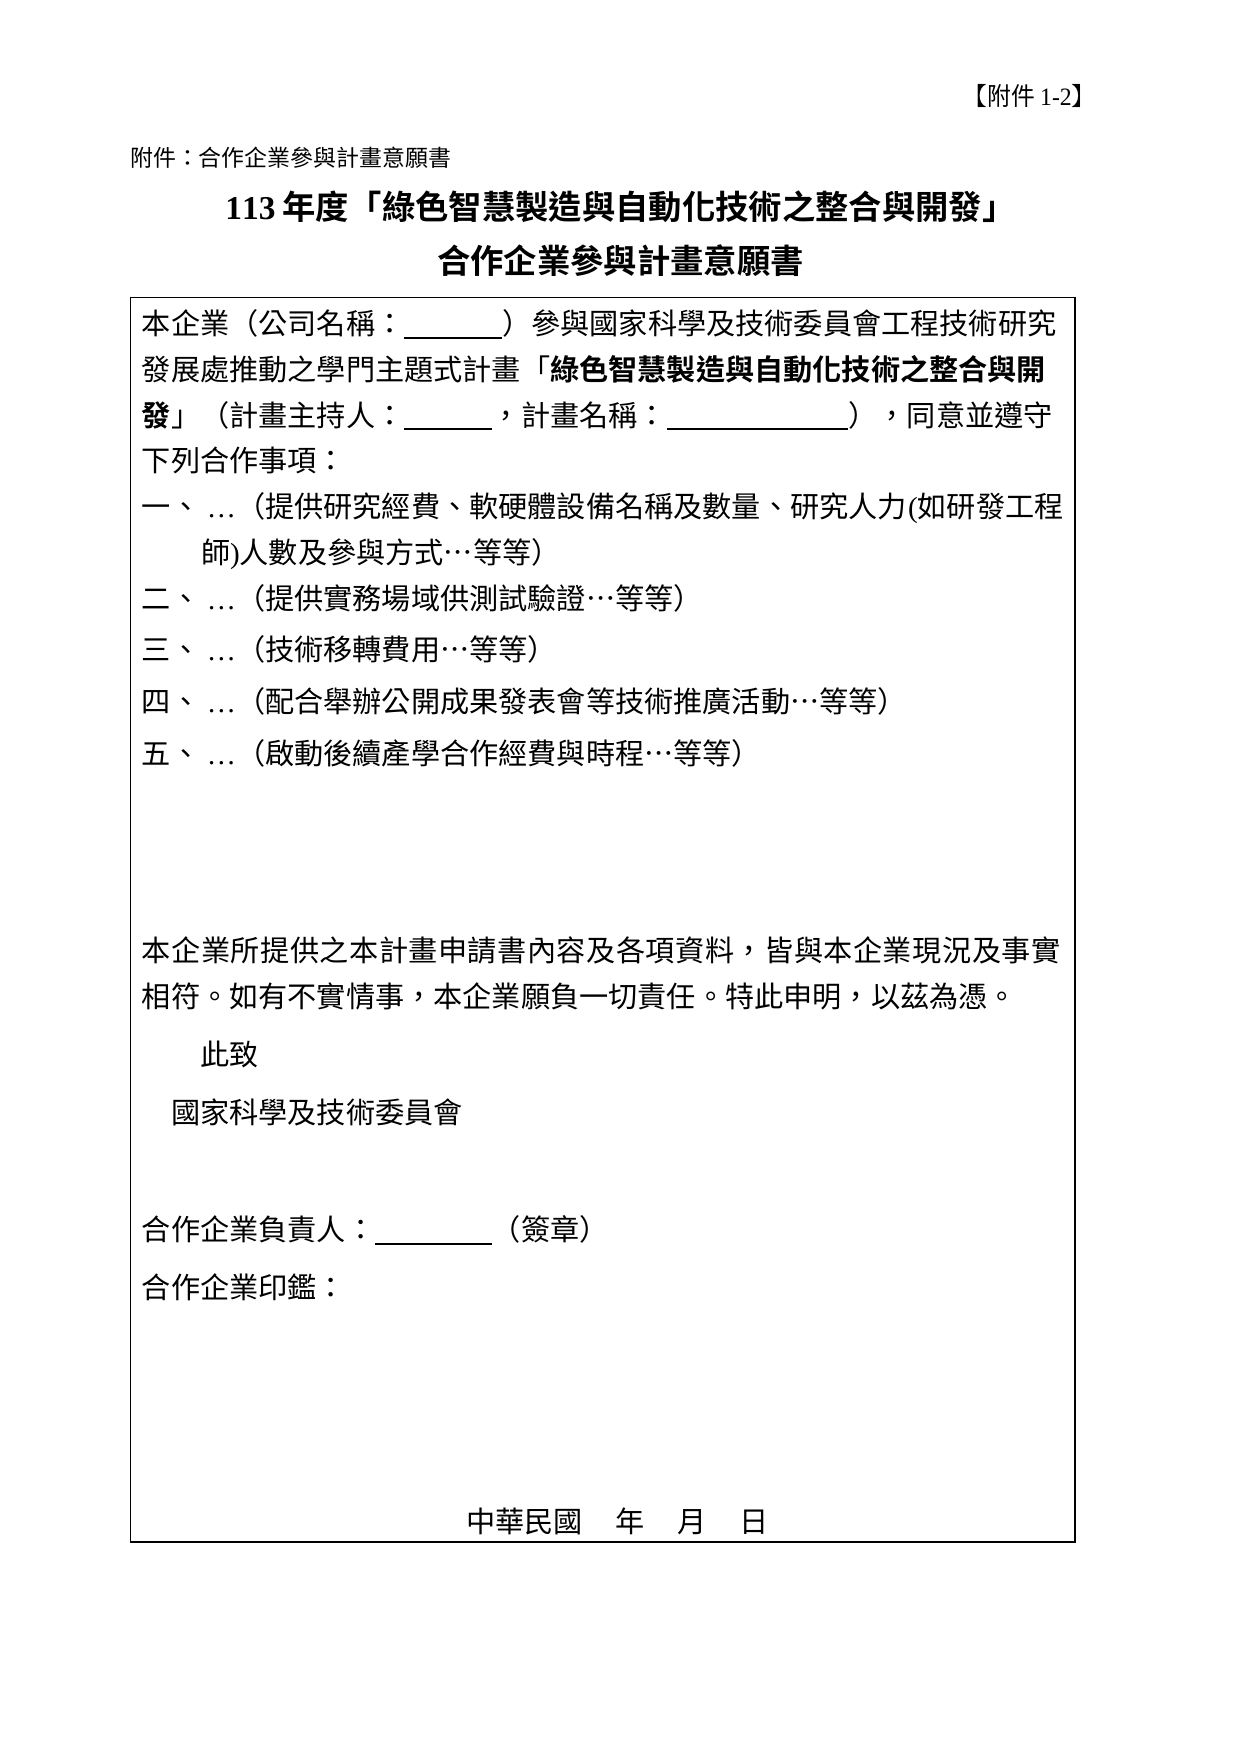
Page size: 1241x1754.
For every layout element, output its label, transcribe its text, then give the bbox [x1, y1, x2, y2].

text 113年度「綠色智慧製造與自動化技術之整合與開發」 [130, 176, 1110, 230]
text 附件：合作企業參與計畫意願書 [130, 130, 1110, 176]
table_header 本企業（公司名稱： ）參與國家科學及技術委員會工程技術研究發展處推動之學門主題式計畫「綠色智慧製造與自動化技術之整合與開發」（計畫主持人： ，計畫名稱： ），同意並遵守下列合作事項： …（提供研究經費、軟硬體設備名稱及數量、研究人力(如研發工程師)人數及參與方式…等等） …（提供實務場域供測試驗證…等等） …（技術移轉費用…等等） …（配合舉辦公開成果發表會等技術推廣活動…等等） …（啟動後續產學合作經費與時程…等等） 本企業所提供之本計畫申請書內容及各項資料，皆與本企業現況及事實相符。如有不實情事，本企業願負一切責任。特此申明，以茲為憑。 此致 國家科學及技術委員會 合作企業負責人： （簽章） 合作企業印鑑： 中華民國 年 月 日 [131, 298, 1074, 1541]
text 合作企業參與計畫意願書 [130, 230, 1110, 284]
